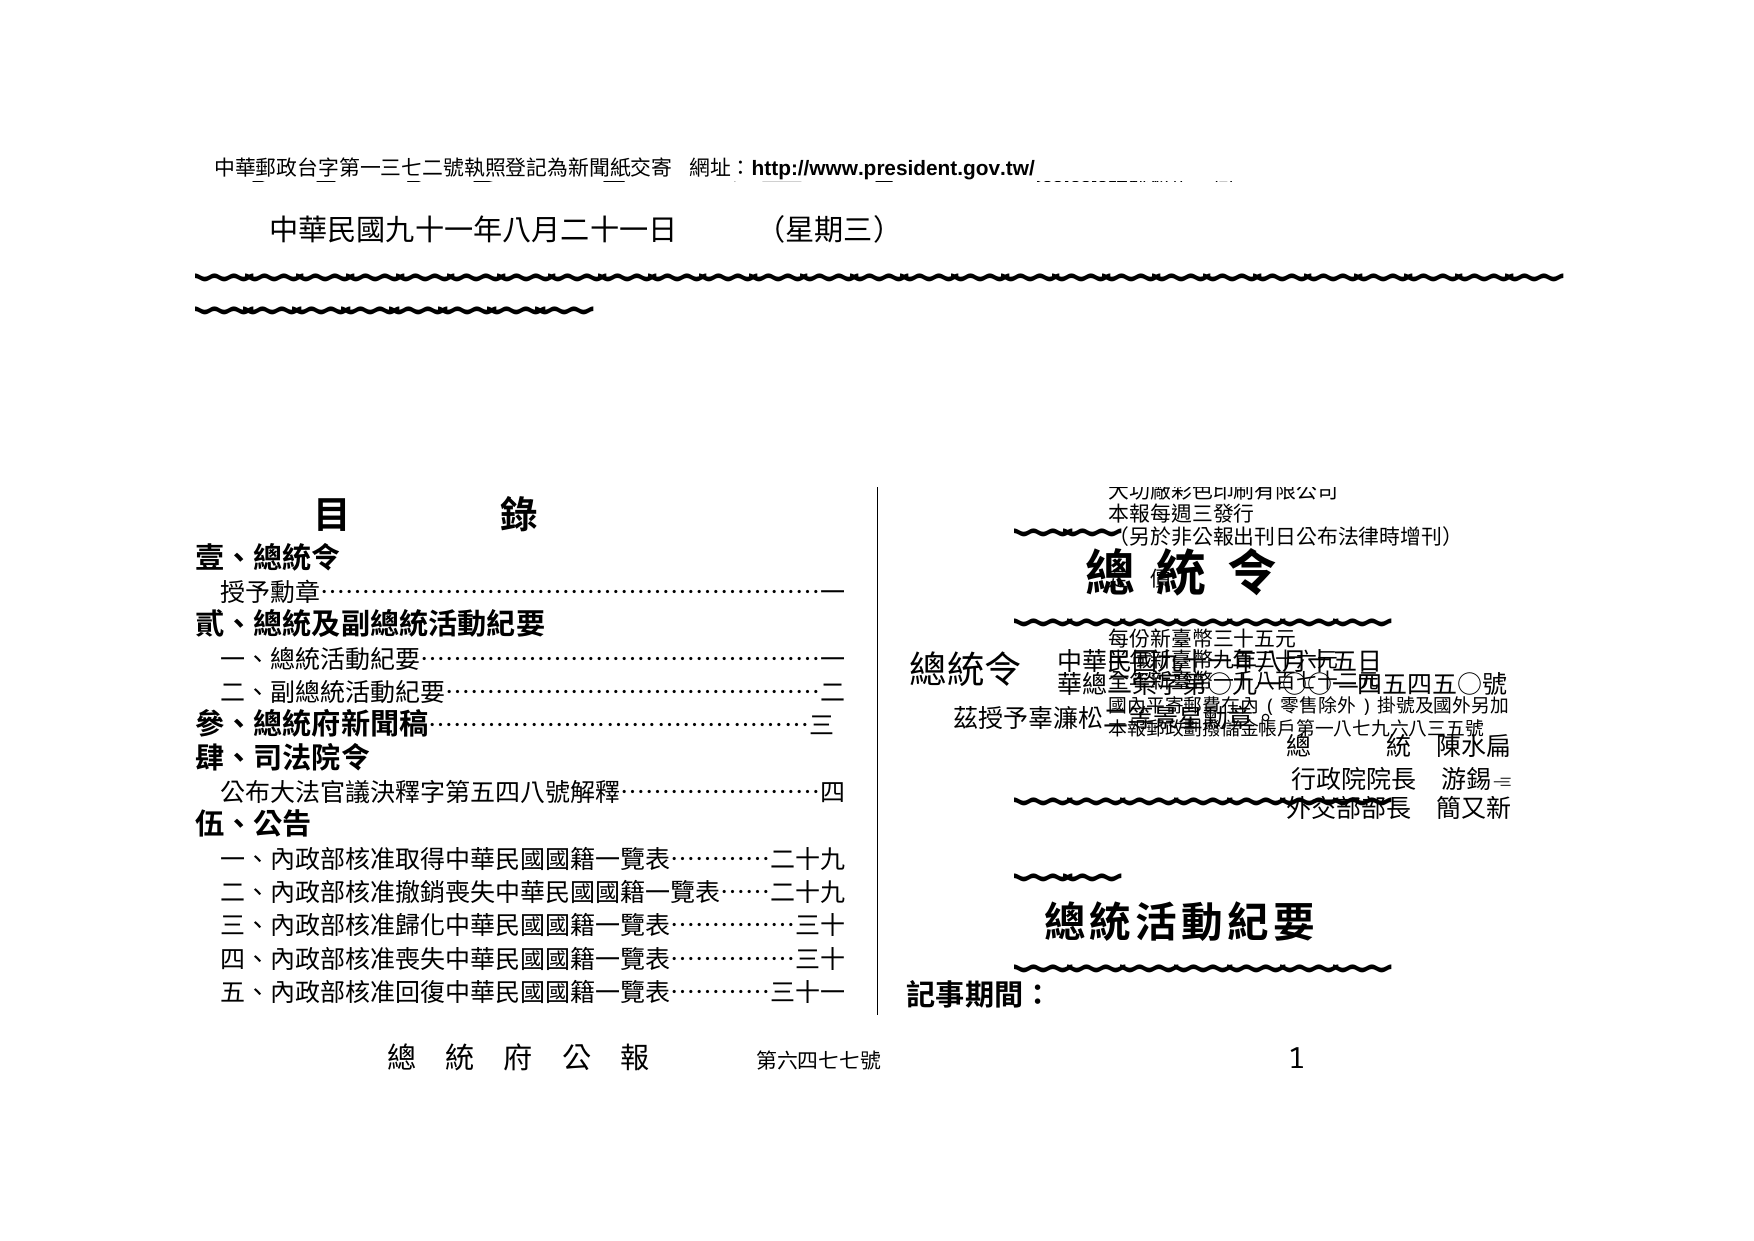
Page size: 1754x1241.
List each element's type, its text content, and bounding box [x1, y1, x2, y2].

text 四、內政部核准喪失中華民國國籍一覽表……………三十 [195, 941, 847, 975]
text 目 錄 [195, 487, 847, 535]
table_cell [906, 552, 1011, 602]
table_header [1394, 373, 1566, 552]
table_cell 總統活動紀要 [1011, 898, 1394, 948]
table_cell ﹏﹏﹏﹏﹏﹏﹏﹏﹏ [1011, 602, 1394, 627]
table_header ﹏﹏﹏﹏﹏﹏﹏﹏﹏ [1011, 487, 1394, 552]
text 授予勳章……………………………………………………一 [195, 575, 847, 608]
text 茲授予辜濂松二等景星勳章。 [1226, 698, 1559, 735]
text 二、內政部核准撤銷喪失中華民國國籍一覽表……二十九 [195, 875, 847, 908]
text 公布大法官議決釋字第五四八號解釋……………………四 [195, 775, 847, 808]
text 外交部部長 簡又新 [906, 798, 1511, 823]
text 三、內政部核准歸化中華民國國籍一覽表……………三十 [195, 908, 847, 941]
table_cell 總統令 [1011, 552, 1394, 602]
text 五、內政部核准回復中華民國國籍一覽表…………三十一 [220, 975, 847, 1008]
text 伍、公告 [195, 808, 847, 841]
text 茲授予辜濂松二等景星勳章。 [1137, 698, 1188, 727]
text 貳、總統及副總統活動紀要 [195, 608, 847, 641]
table_cell [1394, 552, 1566, 602]
table_cell 中華民國九十一年八月十五日 華總二榮字第○九一○○一四五四五○號 [1054, 627, 1566, 698]
table_cell [906, 602, 1011, 627]
table_cell [906, 948, 1011, 973]
text 二、副總統活動紀要………………………………………二 [195, 675, 847, 708]
table_cell [1394, 602, 1566, 627]
text 茲授予辜濂松二等景星勳章。 [1192, 698, 1210, 735]
text 茲授予辜濂松二等景星勳章。 [906, 698, 1139, 735]
table_header [906, 835, 1011, 898]
text 一、總統活動紀要…………………………………………一 [195, 641, 847, 675]
table_header ﹏﹏﹏﹏﹏﹏﹏﹏﹏ [1011, 835, 1394, 898]
text 行政院院長 游錫 [906, 768, 1511, 793]
text 肆、司法院令 [195, 741, 847, 775]
text 記事期間： [906, 979, 1559, 1012]
table_cell ﹏﹏﹏﹏﹏﹏﹏﹏﹏ [1011, 948, 1394, 973]
text 參、總統府新聞稿………………………………………三 [195, 708, 847, 741]
text 茲授予辜濂松二等景星勳章。 [1209, 714, 1224, 735]
text 總 統 陳水扁 [906, 735, 1511, 760]
table_cell [906, 898, 1011, 948]
text 一、內政部核准取得中華民國國籍一覽表…………二十九 [195, 841, 847, 875]
table_cell 總統令 [906, 627, 1054, 698]
table_header [906, 487, 1011, 552]
text 壹、總統令 [195, 541, 847, 575]
